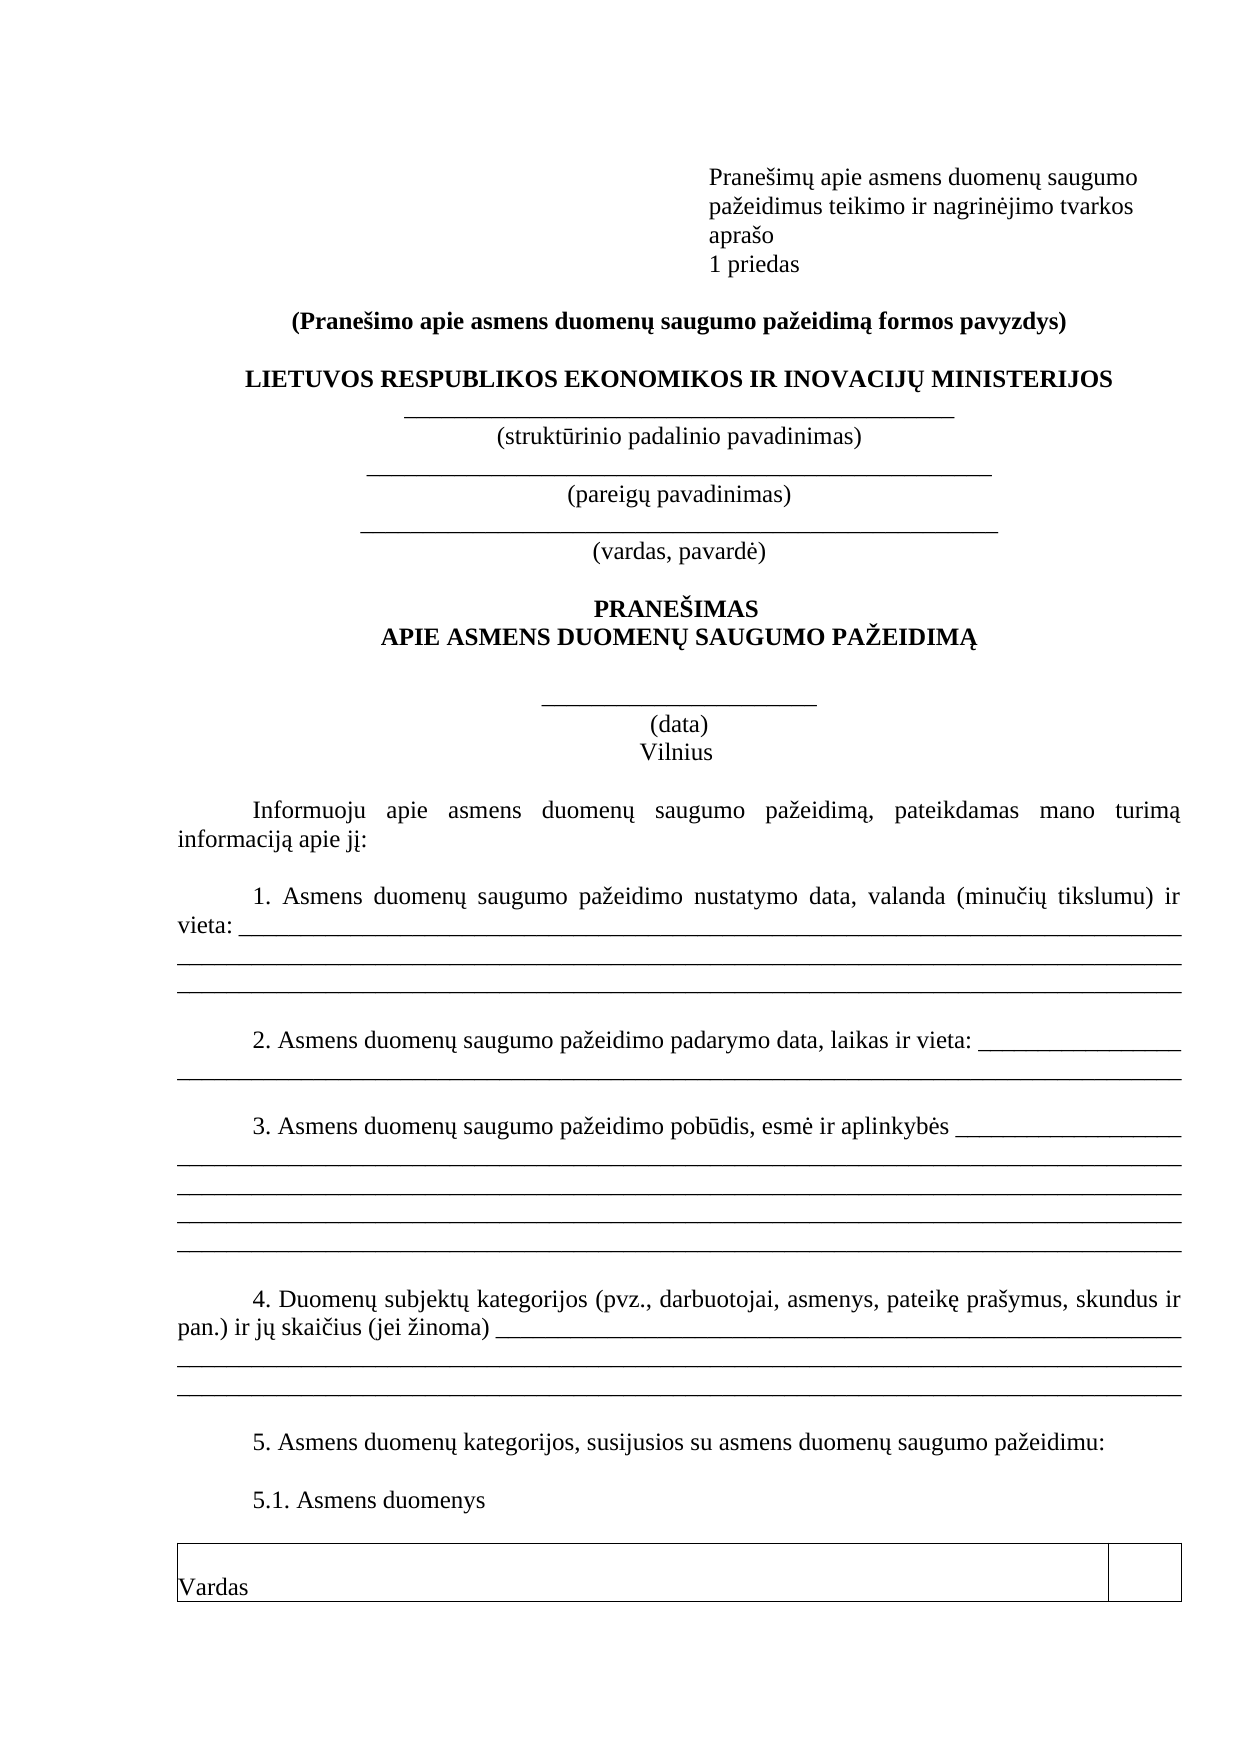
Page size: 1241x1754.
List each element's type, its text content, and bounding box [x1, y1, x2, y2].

text Pranešimų apie asmens duomenų saugumo [709, 162, 1181, 191]
text 1. Asmens duomenų saugumo pažeidimo nustatymo data, valanda (minučių tikslumu) ir vieta: [177, 881, 1181, 939]
text (struktūrinio padalinio pavadinimas) [177, 421, 1181, 450]
text (pareigų pavadinimas) [177, 479, 1181, 507]
text ____________________________________________ [177, 392, 1181, 421]
table_header Vardas [178, 1544, 1108, 1601]
text 5.1. Asmens duomenys [177, 1485, 1181, 1514]
text LIETUVOS RESPUBLIKOS EKONOMIKOS IR INOVACIJŲ MINISTERIJOS [177, 364, 1181, 392]
text ___________________________________________________ [177, 507, 1181, 536]
text 5. Asmens duomenų kategorijos, susijusios su asmens duomenų saugumo pažeidimu: [177, 1427, 1181, 1456]
text ______________________ [177, 680, 1181, 709]
text aprašo [709, 220, 1181, 249]
text APIE ASMENS DUOMENŲ SAUGUMO PAŽEIDIMĄ [177, 622, 1181, 651]
text (data) [177, 709, 1181, 737]
text 1 priedas [709, 249, 1181, 277]
text 3. Asmens duomenų saugumo pažeidimo pobūdis, esmė ir aplinkybės [177, 1111, 1181, 1140]
text Vilnius [177, 737, 1181, 766]
text (vardas, pavardė) [177, 536, 1181, 565]
text pažeidimus teikimo ir nagrinėjimo tvarkos [709, 191, 1181, 220]
table_header [1109, 1544, 1181, 1601]
text 2. Asmens duomenų saugumo pažeidimo padarymo data, laikas ir vieta: [177, 1025, 1181, 1054]
text __________________________________________________ [177, 450, 1181, 479]
text PRANEŠIMAS [177, 594, 1181, 622]
text (Pranešimo apie asmens duomenų saugumo pažeidimą formos pavyzdys) [177, 306, 1181, 335]
text Informuoju apie asmens duomenų saugumo pažeidimą, pateikdamas mano turimą informaciją apie jį: [177, 795, 1181, 852]
text 4. Duomenų subjektų kategorijos (pvz., darbuotojai, asmenys, pateikę prašymus, skundus ir pan.) ir jų skaičius (jei žinoma) [177, 1284, 1181, 1341]
